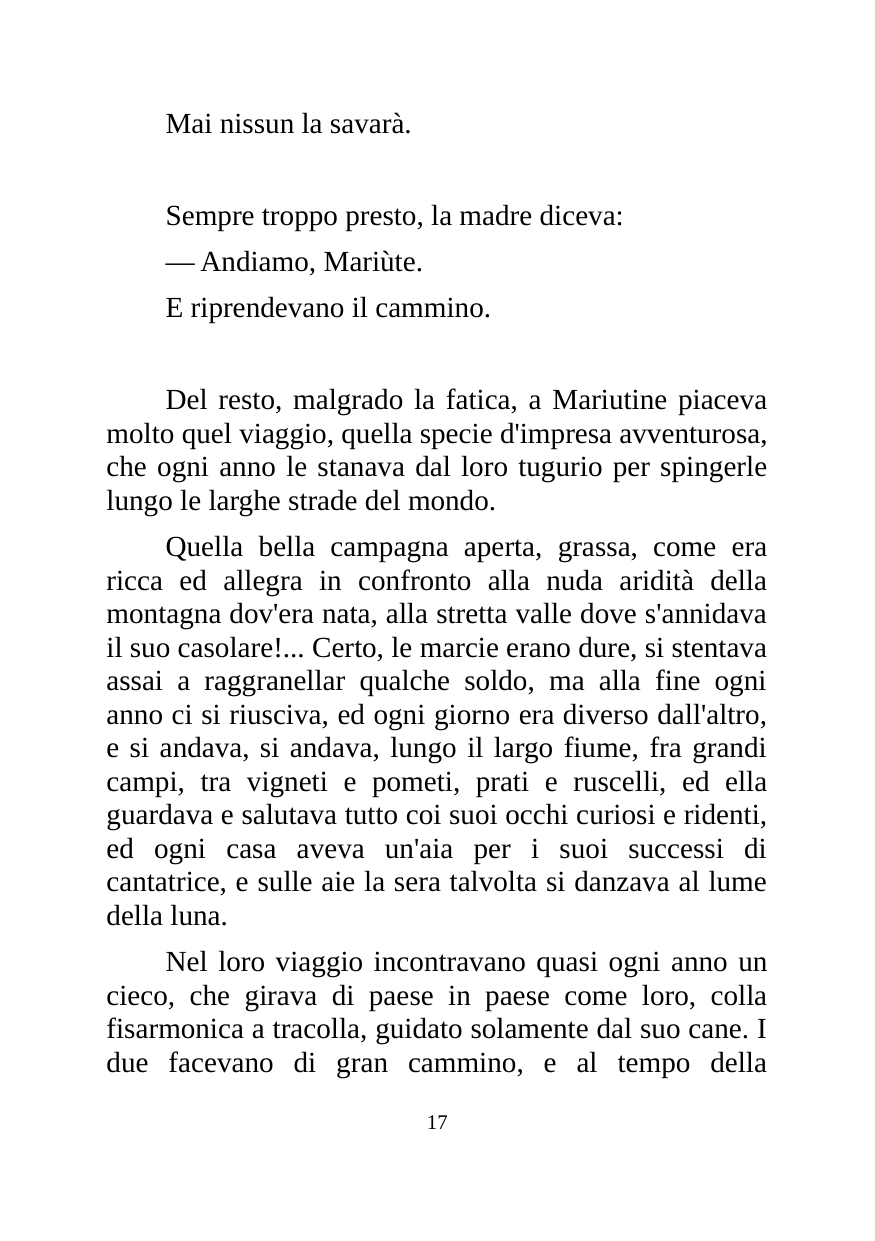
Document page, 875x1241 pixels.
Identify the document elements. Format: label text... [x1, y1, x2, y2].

text Quella bella campagna aperta, grassa, come era ricca ed allegra in confronto alla nuda aridità della montagna dov'era nata, alla stretta valle dove s'annidava il suo casolare!... Certo, le marcie erano dure, si stentava assai a raggranellar qualche soldo, ma alla fine ogni anno ci si riusciva, ed ogni giorno era diverso dall'altro, e si andava, si andava, lungo il largo fiume, fra grandi campi, tra vigneti e pometi, prati e ruscelli, ed ella guardava e salutava tutto coi suoi occhi curiosi e ridenti, ed ogni casa aveva un'aia per i suoi successi di cantatrice, e sulle aie la sera talvolta si danzava al lume della luna. [106, 529, 768, 932]
text Del resto, malgrado la fatica, a Mariutine piaceva molto quel viaggio, quella specie d'impresa avventurosa, che ogni anno le stanava dal loro tugurio per spingerle lungo le larghe strade del mondo. [106, 382, 768, 517]
text — Andiamo, Mariùte. [106, 244, 768, 278]
text E riprendevano il cammino. [106, 290, 768, 324]
text Sempre troppo presto, la madre diceva: [106, 198, 768, 232]
text Nel loro viaggio incontravano quasi ogni anno un cieco, che girava di paese in paese come loro, colla fisarmonica a tracolla, guidato solamente dal suo cane. I due facevano di gran cammino, e al tempo della [106, 944, 768, 1078]
text Mai nissun la savarà. [106, 106, 768, 140]
